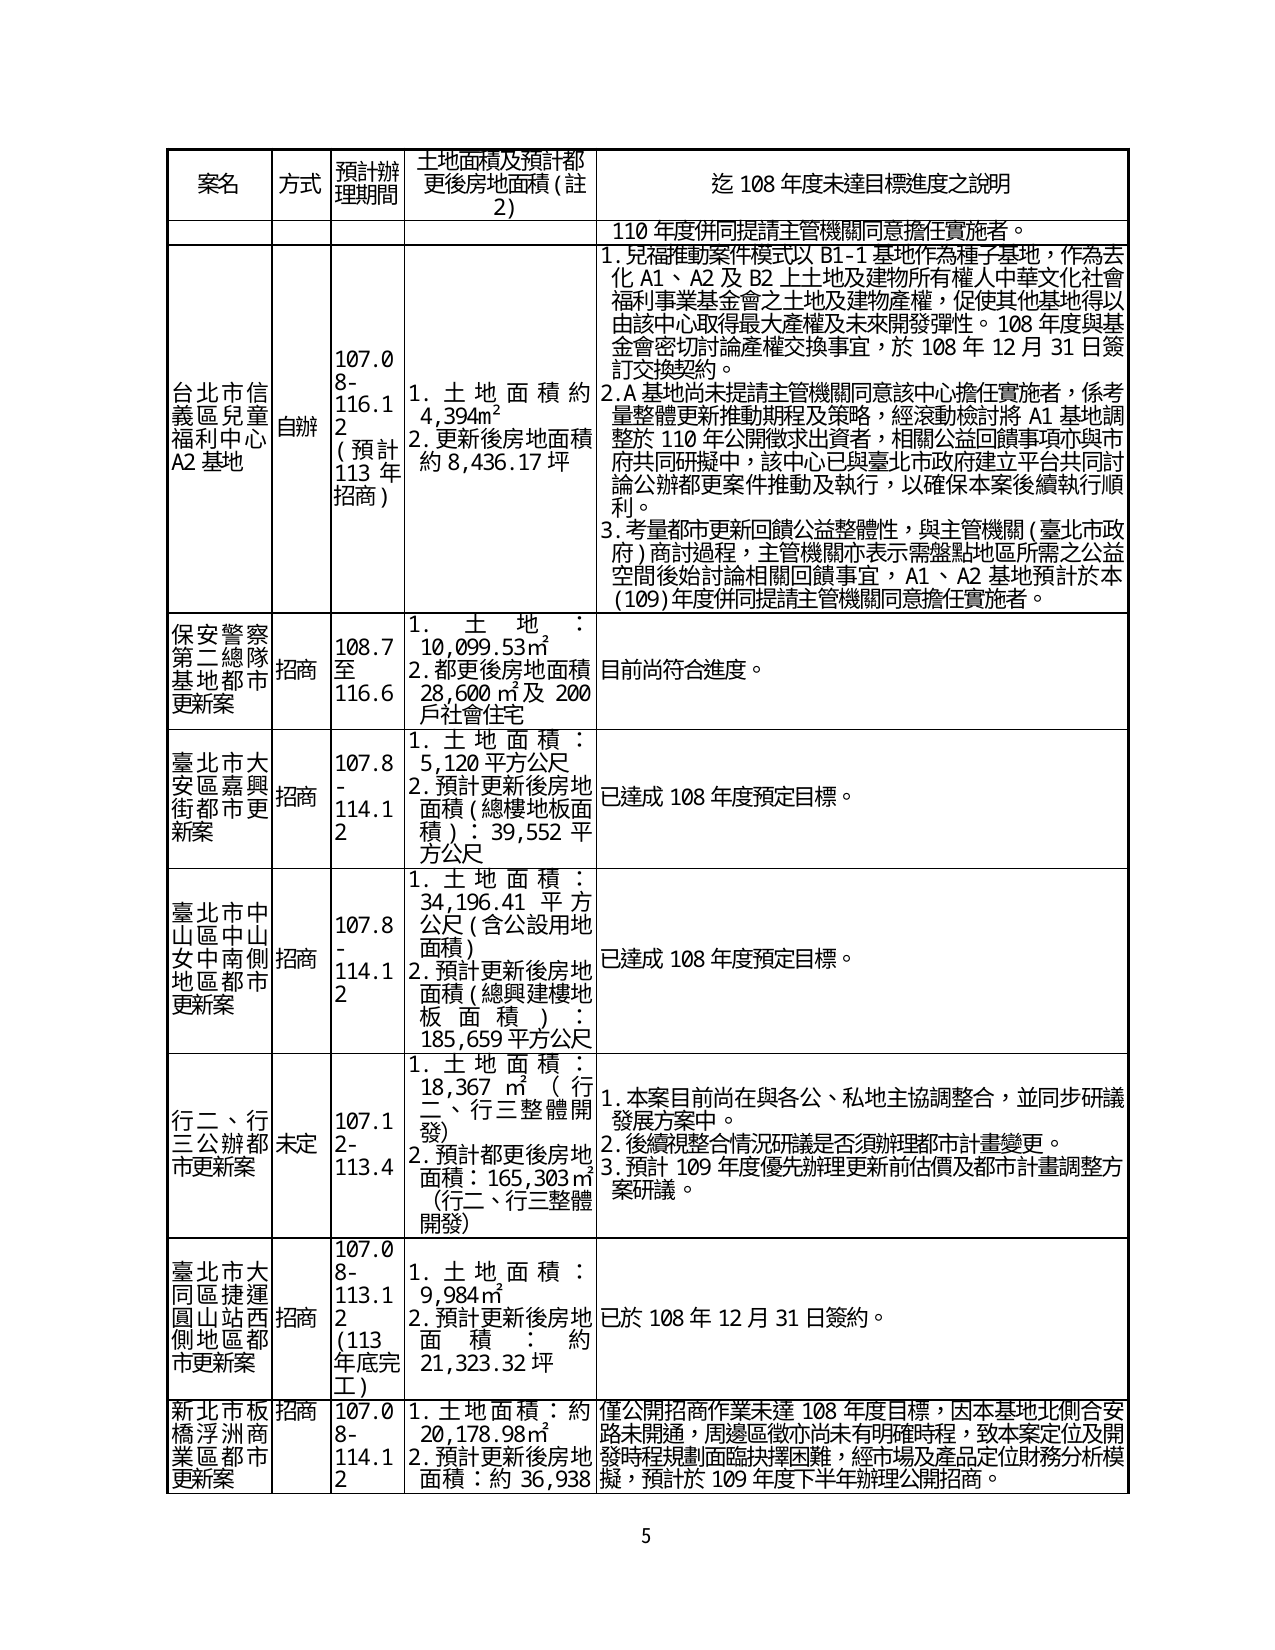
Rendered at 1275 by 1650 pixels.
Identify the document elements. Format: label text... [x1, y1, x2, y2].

table_cell 臺北市大安區嘉興街都市更新案 [169, 730, 271, 867]
table_cell 目前尚符合進度。 [597, 614, 1127, 728]
table_cell [273, 221, 330, 244]
table_cell 已達成108年度預定目標。 [597, 869, 1127, 1052]
table_cell 107.8- 114.12 [332, 730, 404, 867]
table_cell 107.8- 114.12 [332, 869, 404, 1052]
table_cell 僅公開招商作業未達108年度目標，因本基地北側合安路未開通，周邊區徵亦尚未有明確時程，致本案定位及開發時程規劃面臨抉擇困難，經市場及產品定位財務分析模擬，預計於109年度下半年辦理公開招商。 [597, 1401, 1127, 1492]
table_cell 1.土地面積：18,367㎡（行二、行三整體開發） 2.預計都更後房地面積：165,303㎡（行二、行三整體開發） [405, 1054, 596, 1237]
table_cell 107.08-113.12 (113年底完工) [332, 1239, 404, 1399]
table_cell 1.土地面積：約20,178.98㎡ 2.預計更新後房地面積：約36,938 [405, 1401, 596, 1492]
table_cell 招商 [273, 869, 330, 1052]
table_cell 臺北市中山區中山女中南側地區都市更新案 [169, 869, 271, 1052]
table_cell 保安警察第二總隊基地都市更新案 [169, 614, 271, 728]
table_cell [332, 221, 404, 244]
table_cell 1.土地：10,099.53㎡ 2.都更後房地面積28,600㎡及200戶社會住宅 [405, 614, 596, 728]
table_cell 110年度併同提請主管機關同意擔任實施者。 [597, 221, 1127, 244]
table_cell 招商 [273, 730, 330, 867]
table_header 迄108年度未達目標進度之說明 [597, 151, 1127, 219]
table_cell 招商 [273, 1401, 330, 1492]
table_cell [405, 221, 596, 244]
table_cell [169, 221, 271, 244]
table_cell 107.08-116.12 (預計113年招商) [332, 246, 404, 612]
table_cell 已達成108年度預定目標。 [597, 730, 1127, 867]
table_cell 1.土地面積：34,196.41平方公尺(含公設用地面積) 2.預計更新後房地面積(總興建樓地板面積)：185,659平方公尺 [405, 869, 596, 1052]
table_header 預計辦理期間 [332, 151, 404, 219]
table_cell 招商 [273, 614, 330, 728]
table_cell 1.土地面積：5,120平方公尺 2.預計更新後房地面積(總樓地板面積)：39,552平方公尺 [405, 730, 596, 867]
table_cell 台北市信義區兒童福利中心A2基地 [169, 246, 271, 612]
table_cell 1.兒福推動案件模式以B1-1基地作為種子基地，作為去化A1、A2及B2上土地及建物所有權人中華文化社會福利事業基金會之土地及建物產權，促使其他基地得以由該中心取得最大產權及未來開發彈性。108年度與基金會密切討論產權交換事宜，於108年12月31日簽訂交換契約。 2.A基地尚未提請主管機關同意該中心擔任實施者，係考量整體更新推動期程及策略，經滾動檢討將A1基地調整於110年公開徵求出資者，相關公益回饋事項亦與市府共同研擬中，該中心已與臺北市政府建立平台共同討論公辦都更案件推動及執行，以確保本案後續執行順利。 3.考量都市更新回饋公益整體性，與主管機關(臺北市政府)商討過程，主管機關亦表示需盤點地區所需之公益空間後始討論相關回饋事宜，A1、A2基地預計於本(109)年度併同提請主管機關同意擔任實施者。 [597, 246, 1127, 612]
table_header 方式 [273, 151, 330, 219]
table_cell 1.土地面積約4,394m² 2.更新後房地面積約8,436.17坪 [405, 246, 596, 612]
table_header 案名 [169, 151, 271, 219]
table_cell 未定 [273, 1054, 330, 1237]
table_cell 自辦 [273, 246, 330, 612]
table_cell 107.08-114.12 [332, 1401, 404, 1492]
table_cell 108.7至116.6 [332, 614, 404, 728]
table_cell 新北市板橋浮洲商業區都市更新案 [169, 1401, 271, 1492]
table_cell 已於108年12月31日簽約。 [597, 1239, 1127, 1399]
table_cell 1.本案目前尚在與各公、私地主協調整合，並同步研議發展方案中。 2.後續視整合情況研議是否須辦理都市計畫變更。 3.預計109年度優先辦理更新前估價及都市計畫調整方案研議。 [597, 1054, 1127, 1237]
table_cell 行二、行三公辦都市更新案 [169, 1054, 271, 1237]
table_cell 臺北市大同區捷運圓山站西側地區都市更新案 [169, 1239, 271, 1399]
table_cell 107.12-113.4 [332, 1054, 404, 1237]
table_cell 招商 [273, 1239, 330, 1399]
table_cell 1.土地面積：9,984㎡ 2.預計更新後房地面積：約21,323.32坪 [405, 1239, 596, 1399]
table_header 土地面積及預計都更後房地面積(註2) [405, 151, 596, 219]
